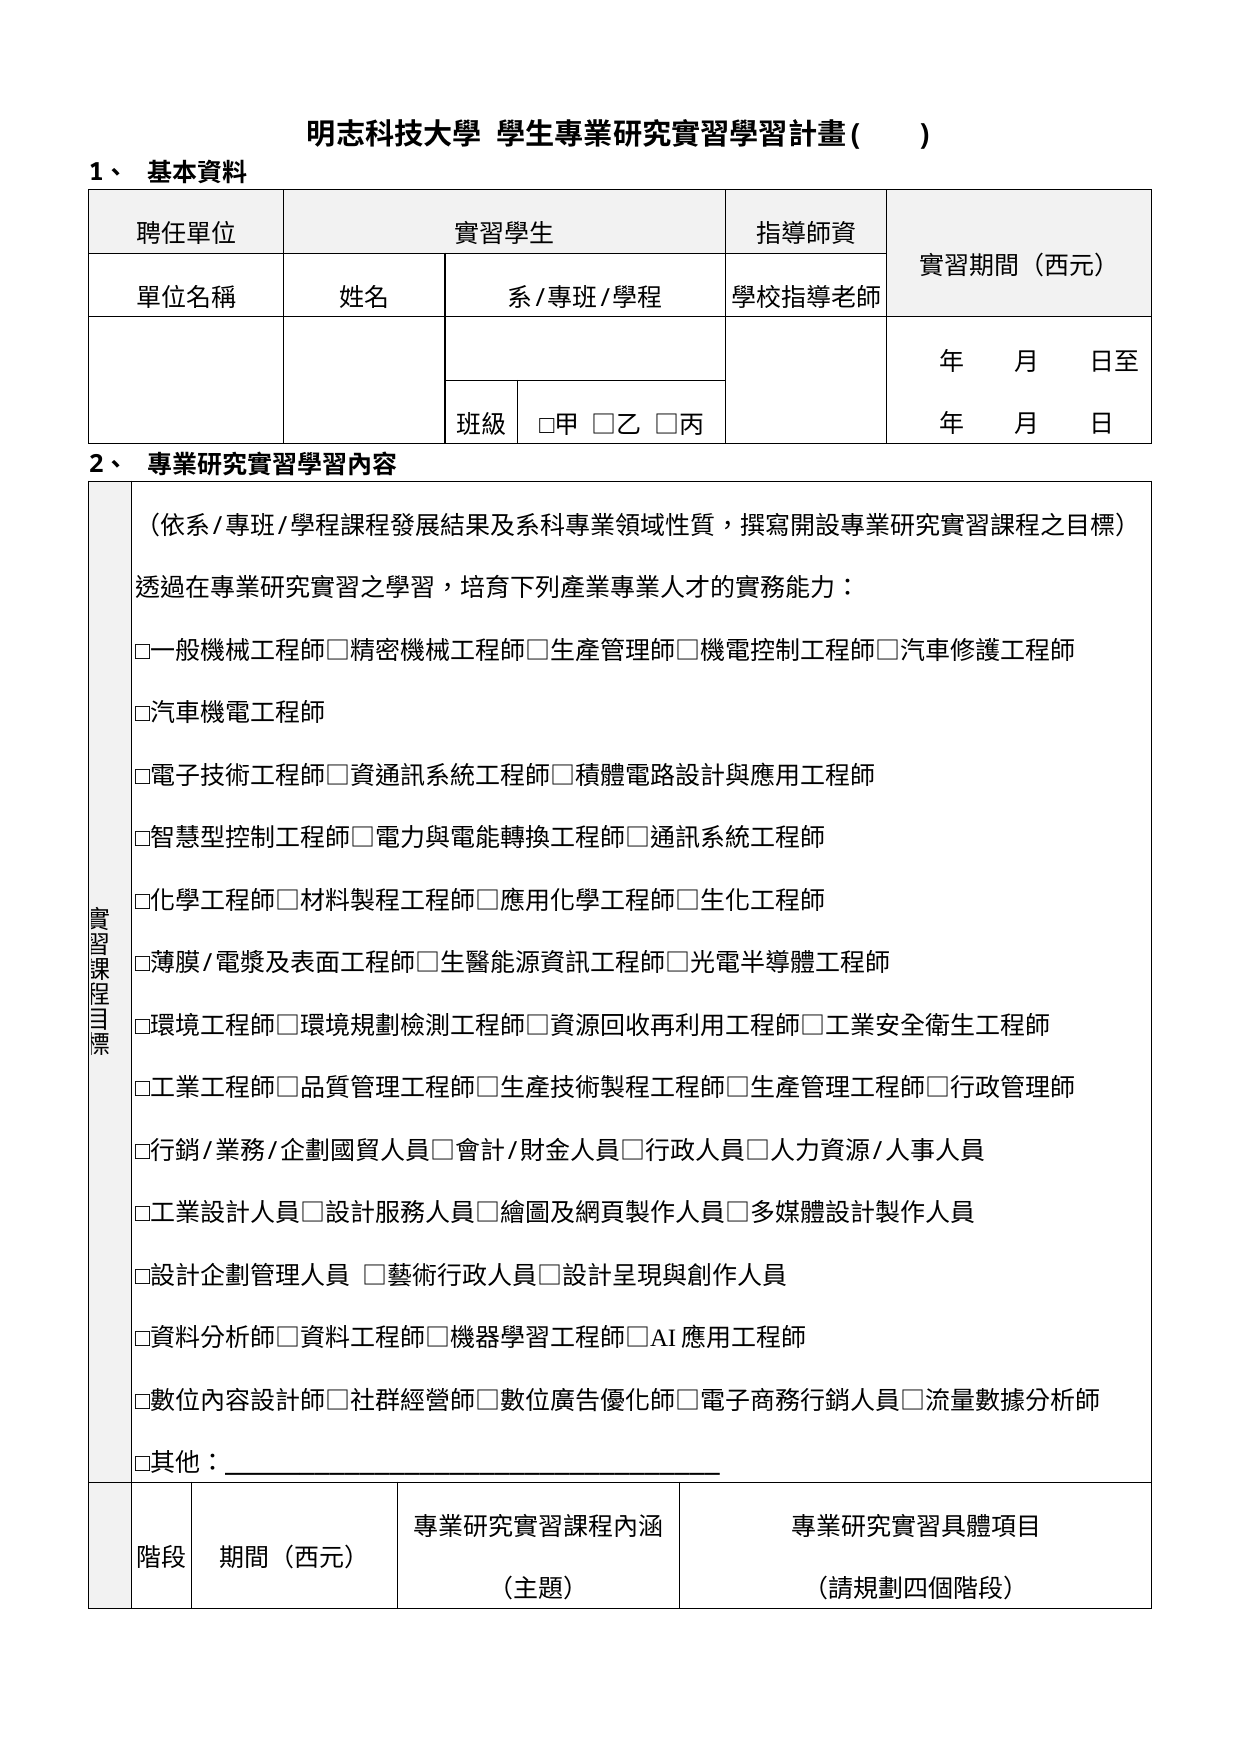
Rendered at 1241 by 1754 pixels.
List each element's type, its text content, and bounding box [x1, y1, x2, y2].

list 基本資料 [89, 153, 1152, 189]
table_header （依系/專班/學程課程發展結果及系科專業領域性質，撰寫開設專業研究實習課程之目標） 透過在專業研究實習之學習，培育下列產業專業人才的實務能力： □一般機械工程師□精密機械工程師□生產管理師□機電控制工程師□汽車修護工程師 □汽車機電工程師 □電子技術工程師□資通訊系統工程師□積體電路設計與應用工程師 □智慧型控制工程師□電力與電能轉換工程師□通訊系統工程師 □化學工程師□材料製程工程師□應用化學工程師□生化工程師 □薄膜/電漿及表面工程師□生醫能源資訊工程師□光電半導體工程師 □環境工程師□環境規劃檢測工程師□資源回收再利用工程師□工業安全衛生工程師 □工業工程師□品質管理工程師□生產技術製程工程師□生產管理工程師□行政管理師 □行銷/業務/企劃國貿人員□會計/財金人員□行政人員□人力資源/人事人員 □工業設計人員□設計服務人員□繪圖及網頁製作人員□多媒體設計製作人員 □設計企劃管理人員 □藝術行政人員□設計呈現與創作人員 □資料分析師□資料工程師□機器學習工程師□AI應用工程師 □數位內容設計師□社群經營師□數位廣告優化師□電子商務行銷人員□流量數據分析師 □其他：_________________________________ [132, 482, 1151, 1482]
table_header 實習學生 [284, 190, 725, 253]
table_cell 班級 [446, 381, 517, 443]
table_cell 期間（西元） [192, 1483, 397, 1608]
table_cell 年 月 日至 年 月 日 [887, 317, 1151, 443]
table_cell 專業研究實習課程內涵 （主題） [398, 1483, 679, 1608]
list 專業研究實習學習內容 [89, 444, 1152, 481]
table_header 聘任單位 [89, 190, 283, 253]
table_cell [284, 317, 444, 443]
table_cell 階段 [132, 1483, 191, 1608]
table_cell 學校指導老師 [726, 254, 886, 316]
table_cell [89, 317, 283, 443]
table_cell [446, 317, 725, 380]
table_header 實習課程目標 [89, 482, 131, 1482]
table_cell 單位名稱 [89, 254, 283, 316]
table_cell □甲 □乙 □丙 [518, 381, 725, 443]
table_cell 姓名 [284, 254, 444, 316]
table_cell 實習課程內容規劃 [89, 1483, 131, 1608]
table_cell 系/專班/學程 [446, 254, 725, 316]
table_cell 專業研究實習具體項目 （請規劃四個階段） [680, 1483, 1151, 1608]
table_header 指導師資 [726, 190, 886, 253]
table_cell [726, 317, 886, 443]
text 明志科技大學 學生專業研究實習學習計畫( ) [89, 111, 1152, 153]
table_header 實習期間（西元） [887, 190, 1151, 316]
